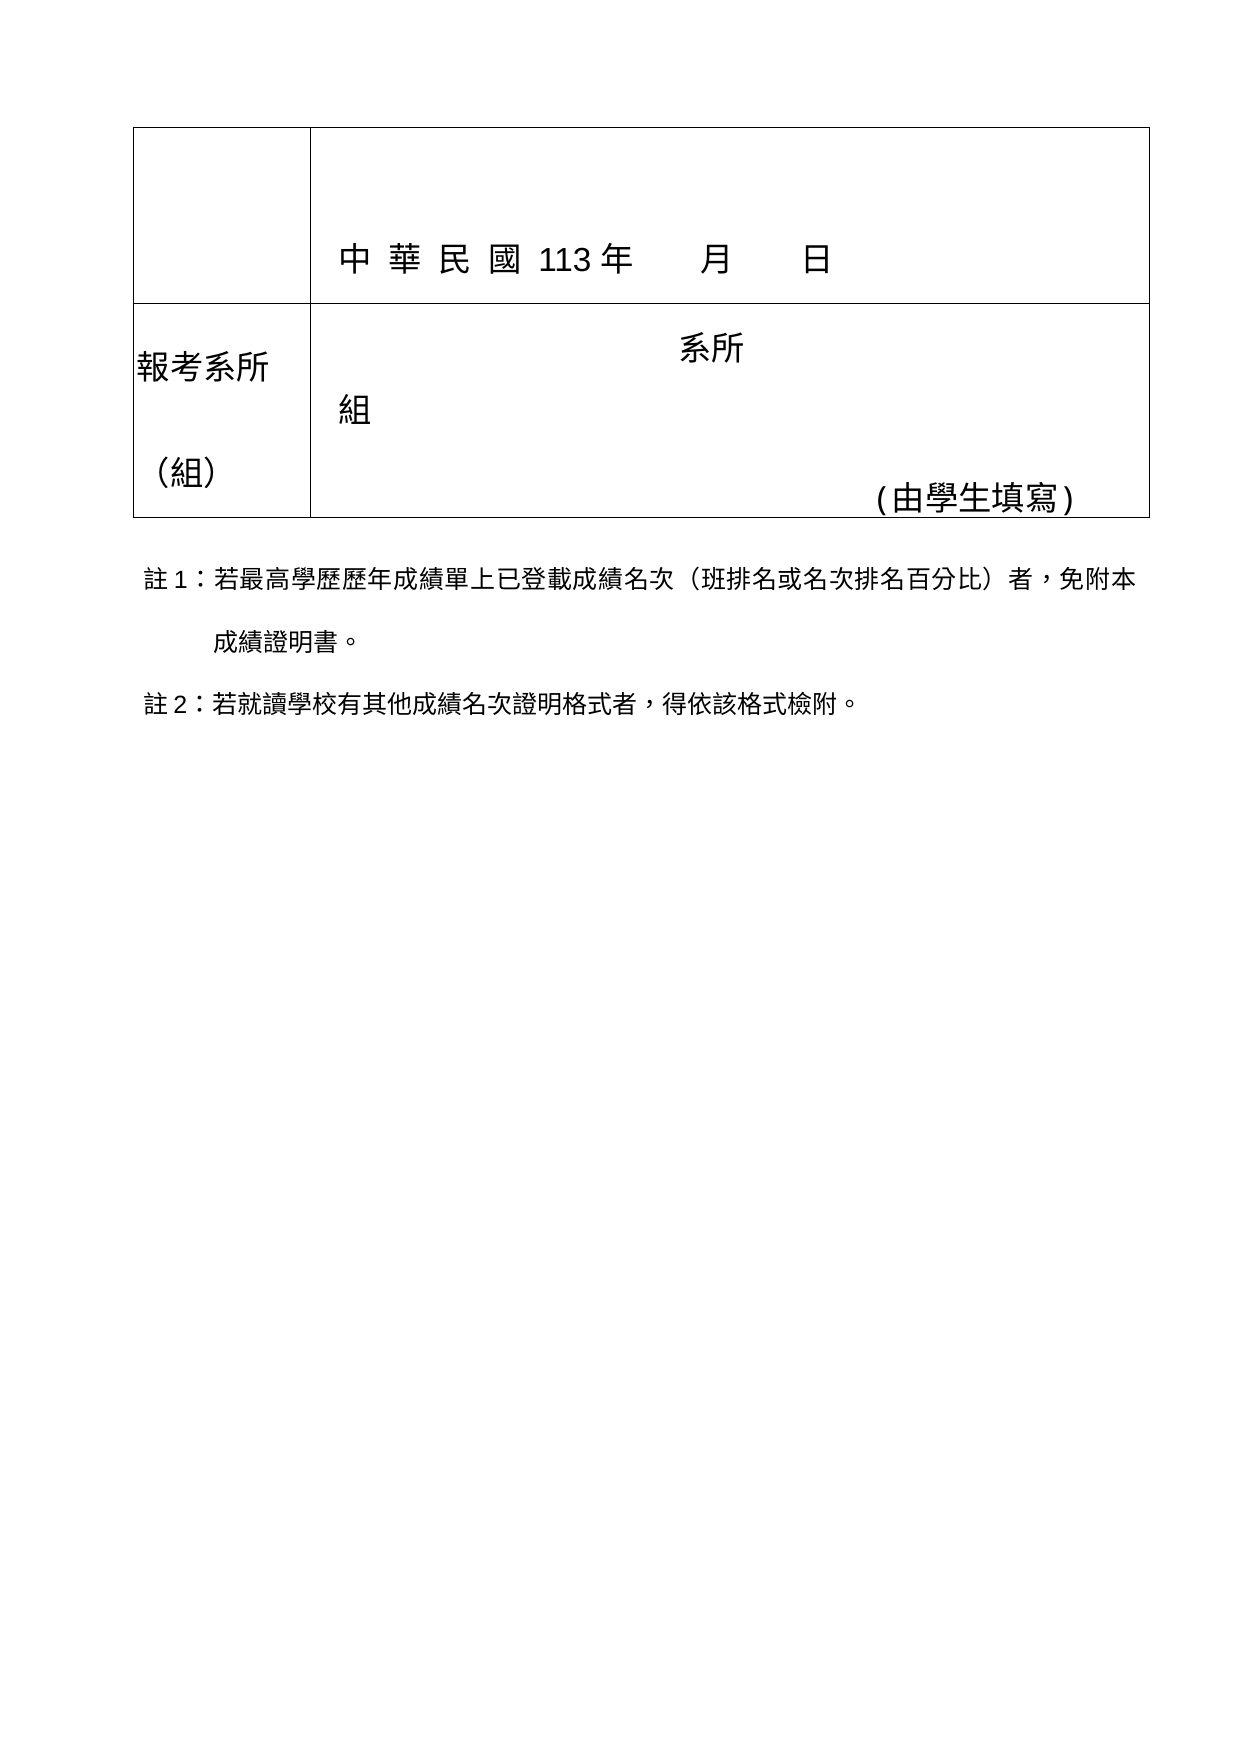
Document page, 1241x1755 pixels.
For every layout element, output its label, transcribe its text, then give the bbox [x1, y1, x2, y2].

table_cell [134, 128, 310, 303]
table_cell 報考系所 （組） [134, 304, 310, 517]
table_cell 中 華 民 國 113 年 月 日 [311, 128, 1149, 303]
text 註2：若就讀學校有其他成績名次證明格式者，得依該格式檢附。 [143, 661, 1137, 724]
table_cell 系所 組 (由學生填寫) [311, 304, 1149, 517]
text 註1：若最高學歷歷年成績單上已登載成績名次（班排名或名次排名百分比）者，免附本成績證明書。 [143, 536, 1137, 661]
